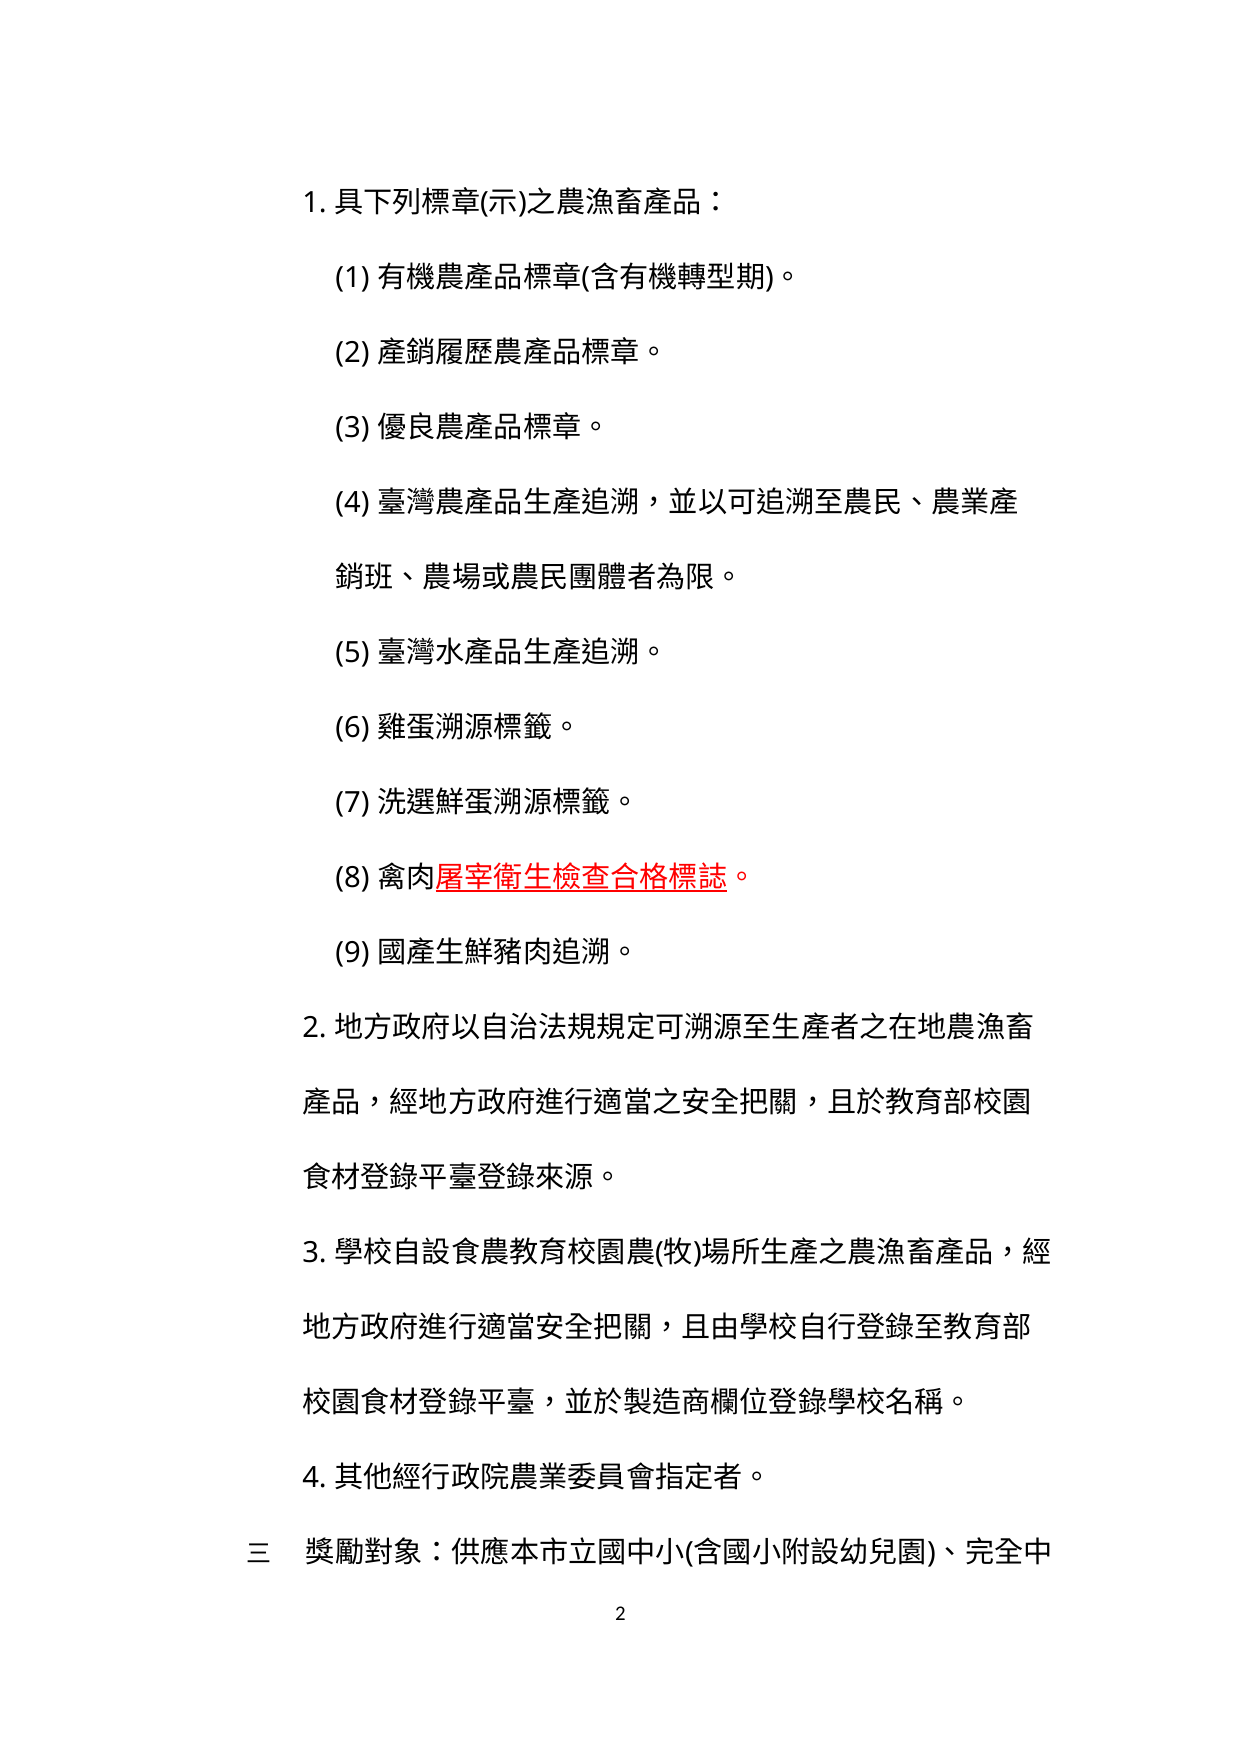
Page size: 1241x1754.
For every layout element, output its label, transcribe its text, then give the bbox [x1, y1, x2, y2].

list 獎勵對象：供應本市立國中小(含國小附設幼兒園)、完全中學(國中部、高中部)學生及供應本市立國中小(含國小附設幼兒園)、完全中學(國中部)導師午餐之團膳及食材供應商。 [247, 1512, 1053, 1587]
text (9) 國產生鮮豬肉追溯。 [335, 912, 1053, 987]
text (6) 雞蛋溯源標籤。 [335, 687, 1053, 762]
text (8) 禽肉屠宰衛生檢查合格標誌。 [335, 837, 1053, 912]
text 4. 其他經行政院農業委員會指定者。 [302, 1437, 1053, 1512]
text 1. 具下列標章(示)之農漁畜產品： [302, 162, 1053, 237]
text 2. 地方政府以自治法規規定可溯源至生產者之在地農漁畜產品，經地方政府進行適當之安全把關，且於教育部校園食材登錄平臺登錄來源。 [302, 987, 1053, 1212]
text 銷班、農場或農民團體者為限。 [261, 537, 1053, 612]
text (7) 洗選鮮蛋溯源標籤。 [335, 762, 1053, 837]
text 3. 學校自設食農教育校園農(牧)場所生產之農漁畜產品，經地方政府進行適當安全把關，且由學校自行登錄至教育部校園食材登錄平臺，並於製造商欄位登錄學校名稱。 [302, 1212, 1053, 1437]
text (4) 臺灣農產品生產追溯，並以可追溯至農民、農業產 [335, 462, 1053, 537]
text (3) 優良農產品標章。 [335, 387, 1053, 462]
text (2) 產銷履歷農產品標章。 [335, 312, 1053, 387]
text (5) 臺灣水產品生產追溯。 [335, 612, 1053, 687]
text (1) 有機農產品標章(含有機轉型期)。 [335, 237, 1053, 312]
